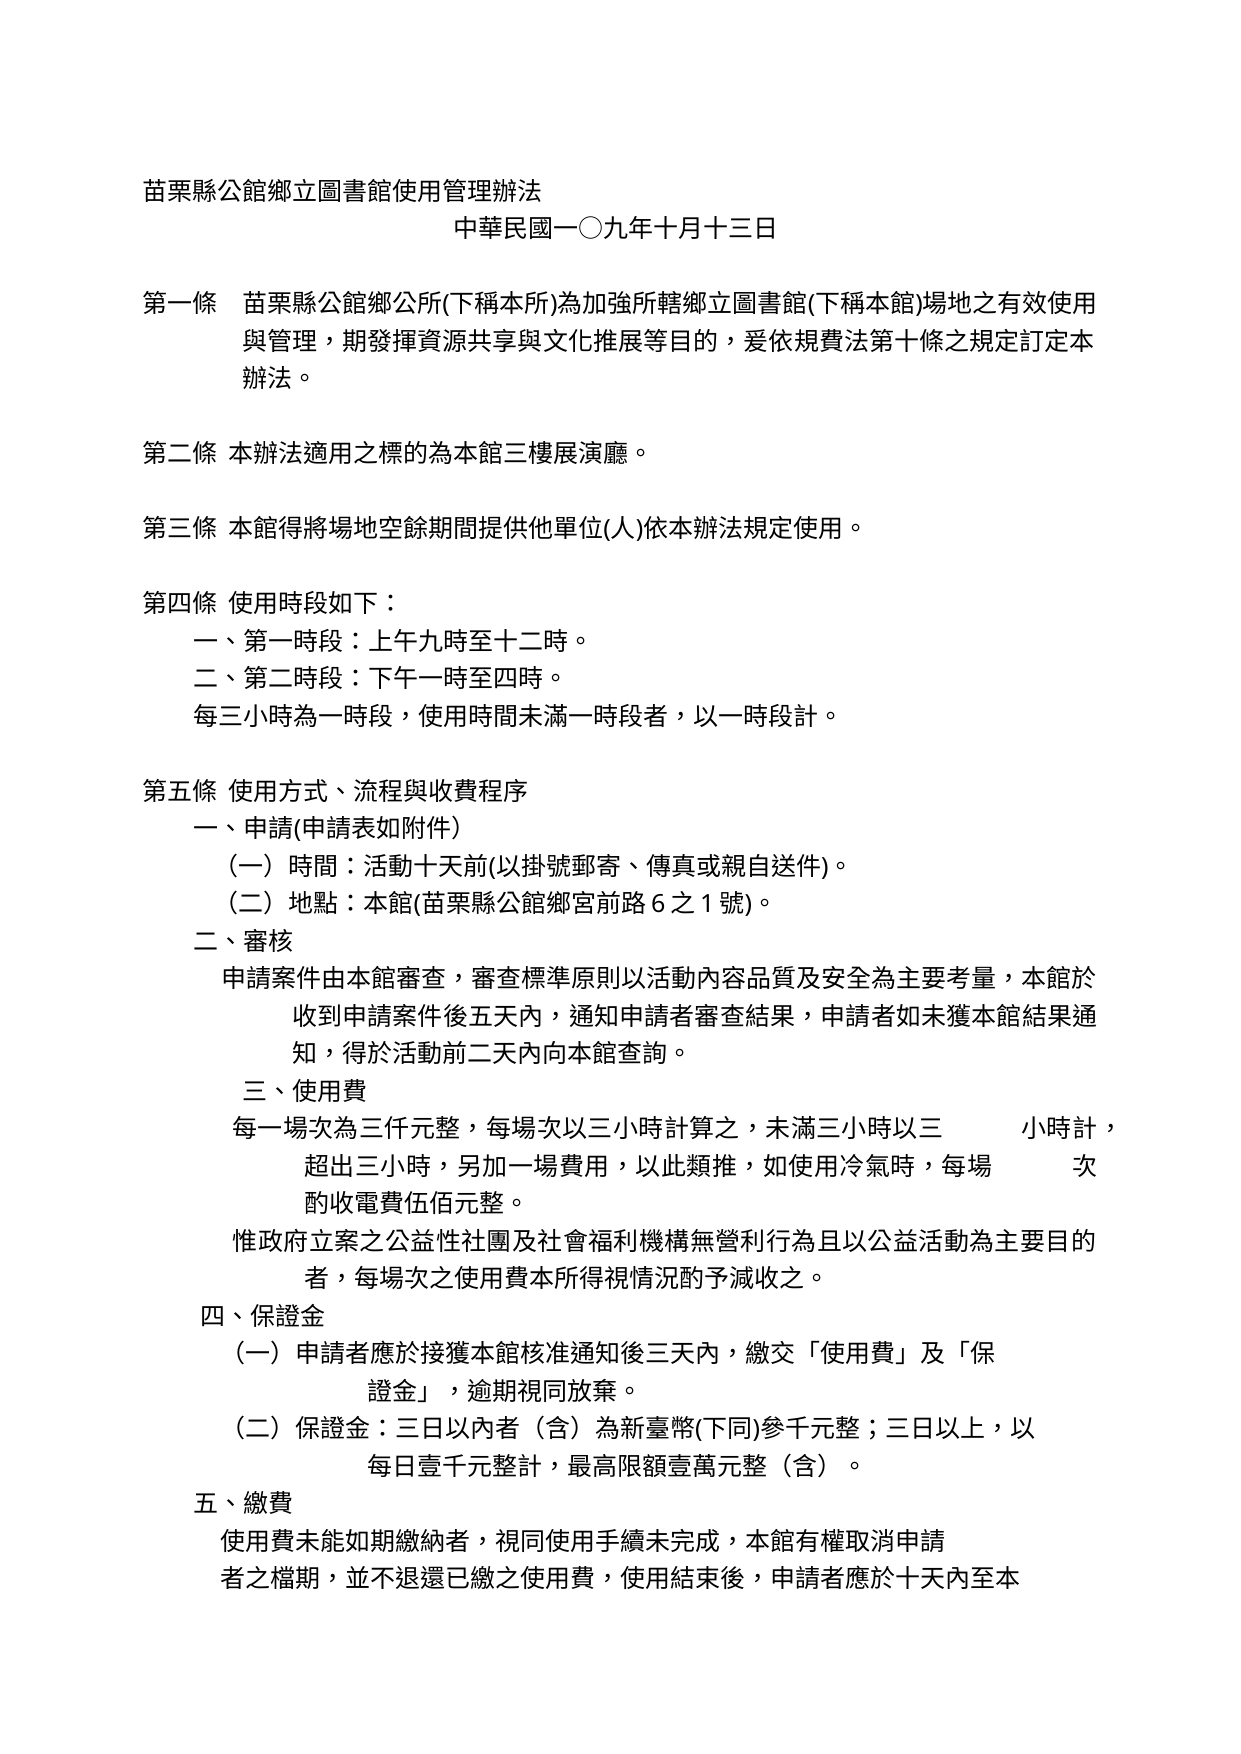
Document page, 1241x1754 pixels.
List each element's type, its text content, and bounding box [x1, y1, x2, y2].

text 每日壹千元整計，最高限額壹萬元整（含）。 [142, 1439, 1098, 1477]
text 中華民國一○九年十月十三日 [142, 202, 1098, 239]
list 苗栗縣公館鄉公所(下稱本所)為加強所轄鄉立圖書館(下稱本館)場地之有效使用與管理，期發揮資源共享與文化推展等目的，爰依規費法第十條之規定訂定本辦法。 [142, 277, 1098, 389]
text （一）申請者應於接獲本館核准通知後三天內，繳交「使用費」及「保 [142, 1327, 1098, 1364]
text 二、審核 [142, 914, 1098, 952]
text 者之檔期，並不退還已繳之使用費，使用結束後，申請者應於十天內至本 [142, 1552, 1098, 1589]
text （一）時間：活動十天前(以掛號郵寄、傳真或親自送件)。 [142, 839, 1098, 877]
text （二）保證金：三日以內者（含）為新臺幣(下同)參千元整；三日以上，以 [142, 1402, 1098, 1439]
text 第二條 本辦法適用之標的為本館三樓展演廳。 [142, 427, 1098, 464]
text 第四條 使用時段如下： [142, 577, 1098, 614]
text 使用費未能如期繳納者，視同使用手續未完成，本館有權取消申請 [142, 1514, 1098, 1552]
text 第三條 本館得將場地空餘期間提供他單位(人)依本辦法規定使用。 [142, 502, 1098, 539]
text 苗栗縣公館鄉立圖書館使用管理辦法 [142, 164, 1098, 202]
text 一、第一時段：上午九時至十二時。 [142, 614, 1098, 652]
text 四、保證金 [142, 1289, 1098, 1327]
text （二）地點：本館(苗栗縣公館鄉宮前路6之1號)。 [142, 877, 1098, 914]
text 二、第二時段：下午一時至四時。 [142, 652, 1098, 689]
text 五、繳費 [142, 1477, 1098, 1514]
text 每一場次為三仟元整，每場次以三小時計算之，未滿三小時以三 小時計，超出三小時，另加一場費用，以此類推，如使用冷氣時，每場 次酌收電費伍佰元整。 [142, 1102, 1098, 1214]
text 三、使用費 [142, 1064, 1098, 1102]
text 申請案件由本館審查，審查標準原則以活動內容品質及安全為主要考量，本館於收到申請案件後五天內，通知申請者審查結果，申請者如未獲本館結果通知，得於活動前二天內向本館查詢。 [142, 952, 1098, 1064]
text 一、申請(申請表如附件） [142, 802, 1098, 839]
text 每三小時為一時段，使用時間未滿一時段者，以一時段計。 [142, 689, 1098, 727]
text 第五條 使用方式、流程與收費程序 [142, 764, 1098, 802]
text 惟政府立案之公益性社團及社會福利機構無營利行為且以公益活動為主要目的者，每場次之使用費本所得視情況酌予減收之。 [142, 1214, 1098, 1289]
text 證金」，逾期視同放棄。 [142, 1364, 1098, 1402]
